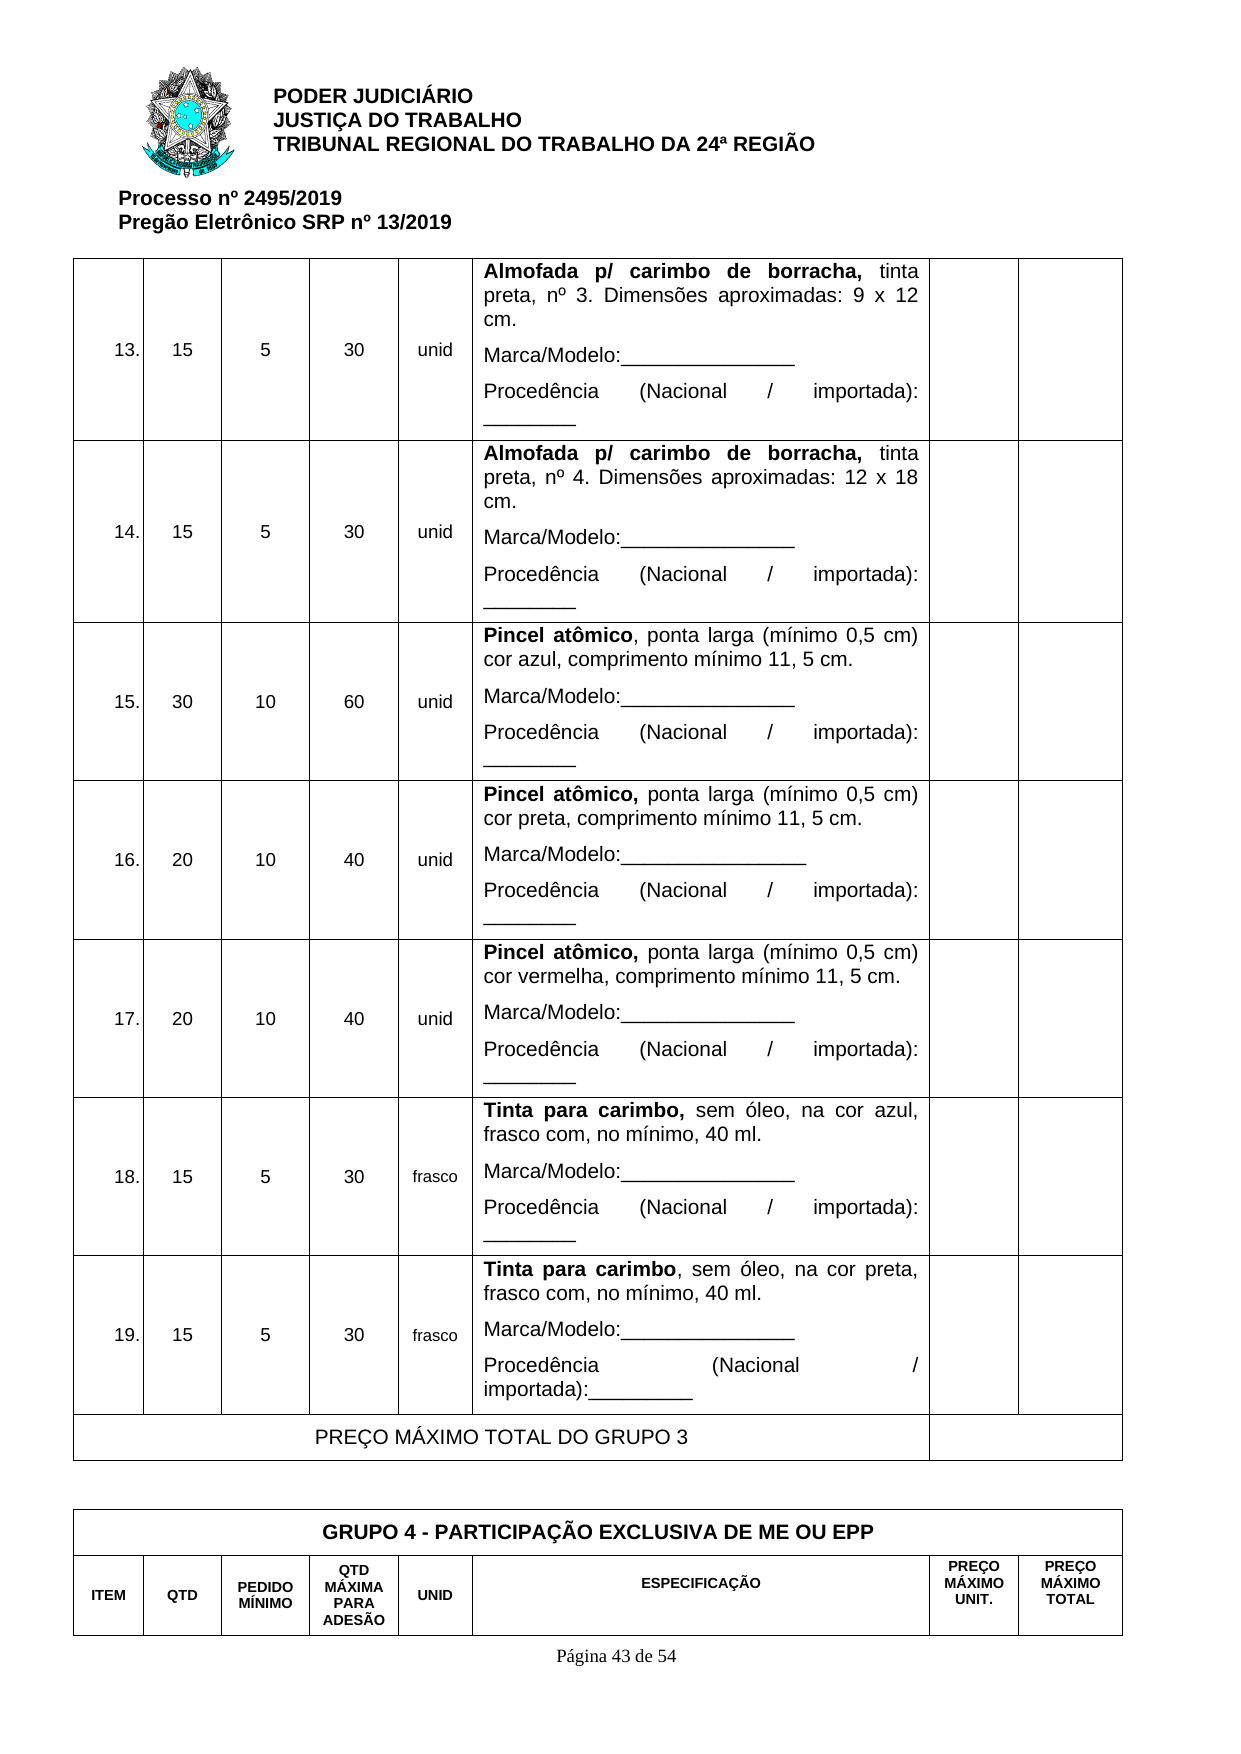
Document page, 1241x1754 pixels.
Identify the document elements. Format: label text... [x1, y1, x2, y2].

table_header GRUPO 4 - PARTICIPAÇÃO EXCLUSIVA DE ME OU EPP [74, 1510, 1122, 1554]
table_cell [930, 259, 1018, 440]
table_cell 30 [144, 623, 221, 780]
table_cell [930, 1098, 1018, 1255]
table_cell [1019, 781, 1122, 939]
picture [141, 66, 236, 178]
table_cell frasco [399, 1256, 472, 1414]
table_cell QTD [144, 1556, 221, 1635]
table_cell 20 [144, 940, 221, 1097]
table_cell 5 [222, 1098, 309, 1255]
table_cell unid [399, 259, 472, 440]
table_cell 20 [144, 781, 221, 939]
table_cell [74, 259, 143, 440]
table_cell [1019, 1098, 1122, 1255]
table_cell 15 [144, 1256, 221, 1414]
table_cell [930, 781, 1018, 939]
table_cell 10 [222, 781, 309, 939]
table_cell Tinta para carimbo, sem óleo, na cor azul, frasco com, no mínimo, 40 ml. Marca/Modelo:_______________ Procedência (Nacional / importada): ________ [473, 1098, 929, 1255]
table_cell 10 [222, 940, 309, 1097]
table_cell 40 [310, 940, 398, 1097]
table_cell [1019, 441, 1122, 622]
table_cell 5 [222, 441, 309, 622]
table_cell 30 [310, 1256, 398, 1414]
table_cell 60 [310, 623, 398, 780]
table_cell [1019, 1256, 1122, 1414]
table_cell [1019, 940, 1122, 1097]
table_cell Pincel atômico, ponta larga (mínimo 0,5 cm) cor azul, comprimento mínimo 11, 5 cm. Marca/Modelo:_______________ Procedência (Nacional / importada): ________ [473, 623, 929, 780]
table_cell frasco [399, 1098, 472, 1255]
table_cell [930, 940, 1018, 1097]
table_cell PREÇO MÁXIMO TOTAL [1019, 1556, 1122, 1635]
table_cell PREÇO MÁXIMO UNIT. [930, 1556, 1018, 1635]
table_cell 15 [144, 259, 221, 440]
table_cell UNID [399, 1556, 472, 1635]
table_cell Almofada p/ carimbo de borracha, tinta preta, nº 4. Dimensões aproximadas: 12 x 18 cm. Marca/Modelo:_______________ Procedência (Nacional / importada): ________ [473, 441, 929, 622]
table_cell unid [399, 441, 472, 622]
table_cell 10 [222, 623, 309, 780]
table_cell unid [399, 623, 472, 780]
table_cell 40 [310, 781, 398, 939]
table_cell 15 [144, 441, 221, 622]
table_cell unid [399, 781, 472, 939]
table_cell Pincel atômico, ponta larga (mínimo 0,5 cm) cor vermelha, comprimento mínimo 11, 5 cm. Marca/Modelo:_______________ Procedência (Nacional / importada): ________ [473, 940, 929, 1097]
table_cell 15 [144, 1098, 221, 1255]
table_cell [1019, 259, 1122, 440]
table_cell 5 [222, 1256, 309, 1414]
table_cell QTD MÁXIMA PARA ADESÃO [310, 1556, 398, 1635]
table_cell Tinta para carimbo, sem óleo, na cor preta, frasco com, no mínimo, 40 ml. Marca/Modelo:_______________ Procedência (Nacional / importada):_________ [473, 1256, 929, 1414]
table_cell [930, 1256, 1018, 1414]
table_cell Pincel atômico, ponta larga (mínimo 0,5 cm) cor preta, comprimento mínimo 11, 5 cm. Marca/Modelo:________________ Procedência (Nacional / importada): ________ [473, 781, 929, 939]
table_cell 30 [310, 1098, 398, 1255]
table_cell ITEM [74, 1556, 143, 1635]
table_cell ESPECIFICAÇÃO [473, 1556, 929, 1635]
table_cell [1019, 623, 1122, 780]
table_cell [74, 781, 143, 939]
table_cell 30 [310, 441, 398, 622]
table_cell [74, 1098, 143, 1255]
table_cell unid [399, 940, 472, 1097]
table_cell [74, 441, 143, 622]
table_cell [74, 1256, 143, 1414]
table_cell PEDIDO MÍNIMO [222, 1556, 309, 1635]
table_cell PREÇO MÁXIMO TOTAL DO GRUPO 3 [74, 1415, 929, 1459]
table_cell [930, 1415, 1122, 1459]
table_cell 30 [310, 259, 398, 440]
table_cell 5 [222, 259, 309, 440]
table_cell [930, 623, 1018, 780]
table_cell [930, 441, 1018, 622]
table_cell Almofada p/ carimbo de borracha, tinta preta, nº 3. Dimensões aproximadas: 9 x 12 cm. Marca/Modelo:_______________ Procedência (Nacional / importada): ________ [473, 259, 929, 440]
table_cell [74, 940, 143, 1097]
table_cell [74, 623, 143, 780]
